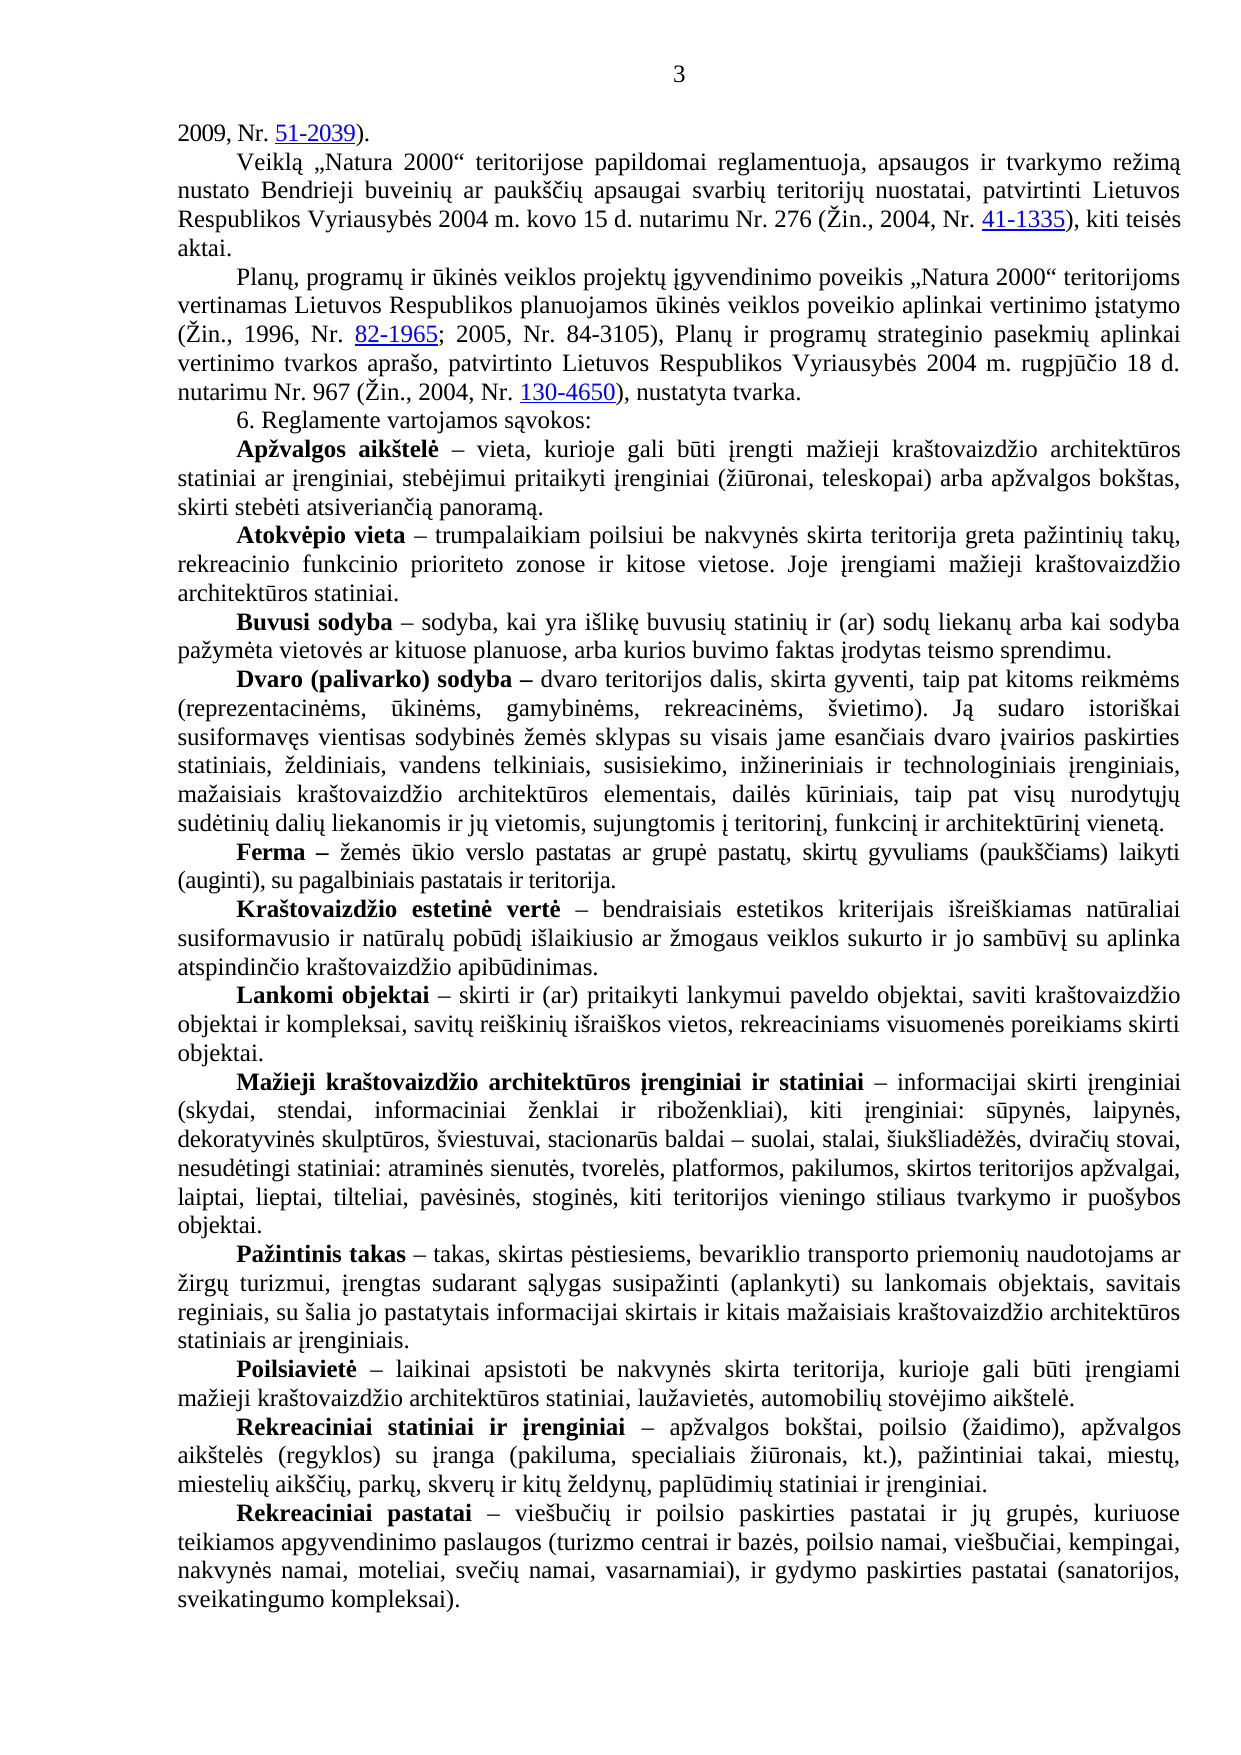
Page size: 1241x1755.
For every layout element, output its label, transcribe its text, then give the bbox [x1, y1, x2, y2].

text Dvaro (palivarko) sodyba – dvaro teritorijos dalis, skirta gyventi, taip pat kitoms reikmėms (reprezentacinėms, ūkinėms, gamybinėms, rekreacinėms, švietimo). Ją sudaro istoriškai susiformavęs vientisas sodybinės žemės sklypas su visais jame esančiais dvaro įvairios paskirties statiniais, želdiniais, vandens telkiniais, susisiekimo, inžineriniais ir technologiniais įrenginiais, mažaisiais kraštovaizdžio architektūros elementais, dailės kūriniais, taip pat visų nurodytųjų sudėtinių dalių liekanomis ir jų vietomis, sujungtomis į teritorinį, funkcinį ir architektūrinį vienetą. [177, 664, 1181, 837]
text Rekreaciniai pastatai – viešbučių ir poilsio paskirties pastatai ir jų grupės, kuriuose teikiamos apgyvendinimo paslaugos (turizmo centrai ir bazės, poilsio namai, viešbučiai, kempingai, nakvynės namai, moteliai, svečių namai, vasarnamiai), ir gydymo paskirties pastatai (sanatorijos, sveikatingumo kompleksai). [177, 1498, 1181, 1613]
text Lankomi objektai – skirti ir (ar) pritaikyti lankymui paveldo objektai, saviti kraštovaizdžio objektai ir kompleksai, savitų reiškinių išraiškos vietos, rekreaciniams visuomenės poreikiams skirti objektai. [177, 981, 1181, 1067]
text Veiklą „Natura 2000“ teritorijose papildomai reglamentuoja, apsaugos ir tvarkymo režimą nustato Bendrieji buveinių ar paukščių apsaugai svarbių teritorijų nuostatai, patvirtinti Lietuvos Respublikos Vyriausybės 2004 m. kovo 15 d. nutarimu Nr. 276 (Žin., 2004, Nr. 41-1335), kiti teisės aktai. [177, 147, 1181, 262]
text Buvusi sodyba – sodyba, kai yra išlikę buvusių statinių ir (ar) sodų liekanų arba kai sodyba pažymėta vietovės ar kituose planuose, arba kurios buvimo faktas įrodytas teismo sprendimu. [177, 607, 1181, 664]
text Ferma – žemės ūkio verslo pastatas ar grupė pastatų, skirtų gyvuliams (paukščiams) laikyti (auginti), su pagalbiniais pastatais ir teritorija. [177, 837, 1181, 894]
text 6. Reglamente vartojamos sąvokos: [177, 406, 1181, 434]
text 2009, Nr. 51-2039). [177, 118, 1181, 147]
text Apžvalgos aikštelė – vieta, kurioje gali būti įrengti mažieji kraštovaizdžio architektūros statiniai ar įrenginiai, stebėjimui pritaikyti įrenginiai (žiūronai, teleskopai) arba apžvalgos bokštas, skirti stebėti atsiveriančią panoramą. [177, 434, 1181, 521]
text Pažintinis takas – takas, skirtas pėstiesiems, bevariklio transporto priemonių naudotojams ar žirgų turizmui, įrengtas sudarant sąlygas susipažinti (aplankyti) su lankomais objektais, savitais reginiais, su šalia jo pastatytais informacijai skirtais ir kitais mažaisiais kraštovaizdžio architektūros statiniais ar įrenginiais. [177, 1239, 1181, 1354]
text Kraštovaizdžio estetinė vertė – bendraisiais estetikos kriterijais išreiškiamas natūraliai susiformavusio ir natūralų pobūdį išlaikiusio ar žmogaus veiklos sukurto ir jo sambūvį su aplinka atspindinčio kraštovaizdžio apibūdinimas. [177, 894, 1181, 981]
text Atokvėpio vieta – trumpalaikiam poilsiui be nakvynės skirta teritorija greta pažintinių takų, rekreacinio funkcinio prioriteto zonose ir kitose vietose. Joje įrengiami mažieji kraštovaizdžio architektūros statiniai. [177, 521, 1181, 607]
text Planų, programų ir ūkinės veiklos projektų įgyvendinimo poveikis „Natura 2000“ teritorijoms vertinamas Lietuvos Respublikos planuojamos ūkinės veiklos poveikio aplinkai vertinimo įstatymo (Žin., 1996, Nr. 82-1965; 2005, Nr. 84-3105), Planų ir programų strateginio pasekmių aplinkai vertinimo tvarkos aprašo, patvirtinto Lietuvos Respublikos Vyriausybės 2004 m. rugpjūčio 18 d. nutarimu Nr. 967 (Žin., 2004, Nr. 130-4650), nustatyta tvarka. [177, 262, 1181, 406]
text Rekreaciniai statiniai ir įrenginiai – apžvalgos bokštai, poilsio (žaidimo), apžvalgos aikštelės (regyklos) su įranga (pakiluma, specialiais žiūronais, kt.), pažintiniai takai, miestų, miestelių aikščių, parkų, skverų ir kitų želdynų, paplūdimių statiniai ir įrenginiai. [177, 1412, 1181, 1498]
text Mažieji kraštovaizdžio architektūros įrenginiai ir statiniai – informacijai skirti įrenginiai (skydai, stendai, informaciniai ženklai ir riboženkliai), kiti įrenginiai: sūpynės, laipynės, dekoratyvinės skulptūros, šviestuvai, stacionarūs baldai – suolai, stalai, šiukšliadėžės, dviračių stovai, nesudėtingi statiniai: atraminės sienutės, tvorelės, platformos, pakilumos, skirtos teritorijos apžvalgai, laiptai, lieptai, tilteliai, pavėsinės, stoginės, kiti teritorijos vieningo stiliaus tvarkymo ir puošybos objektai. [177, 1067, 1181, 1239]
text Poilsiavietė – laikinai apsistoti be nakvynės skirta teritorija, kurioje gali būti įrengiami mažieji kraštovaizdžio architektūros statiniai, laužavietės, automobilių stovėjimo aikštelė. [177, 1354, 1181, 1412]
